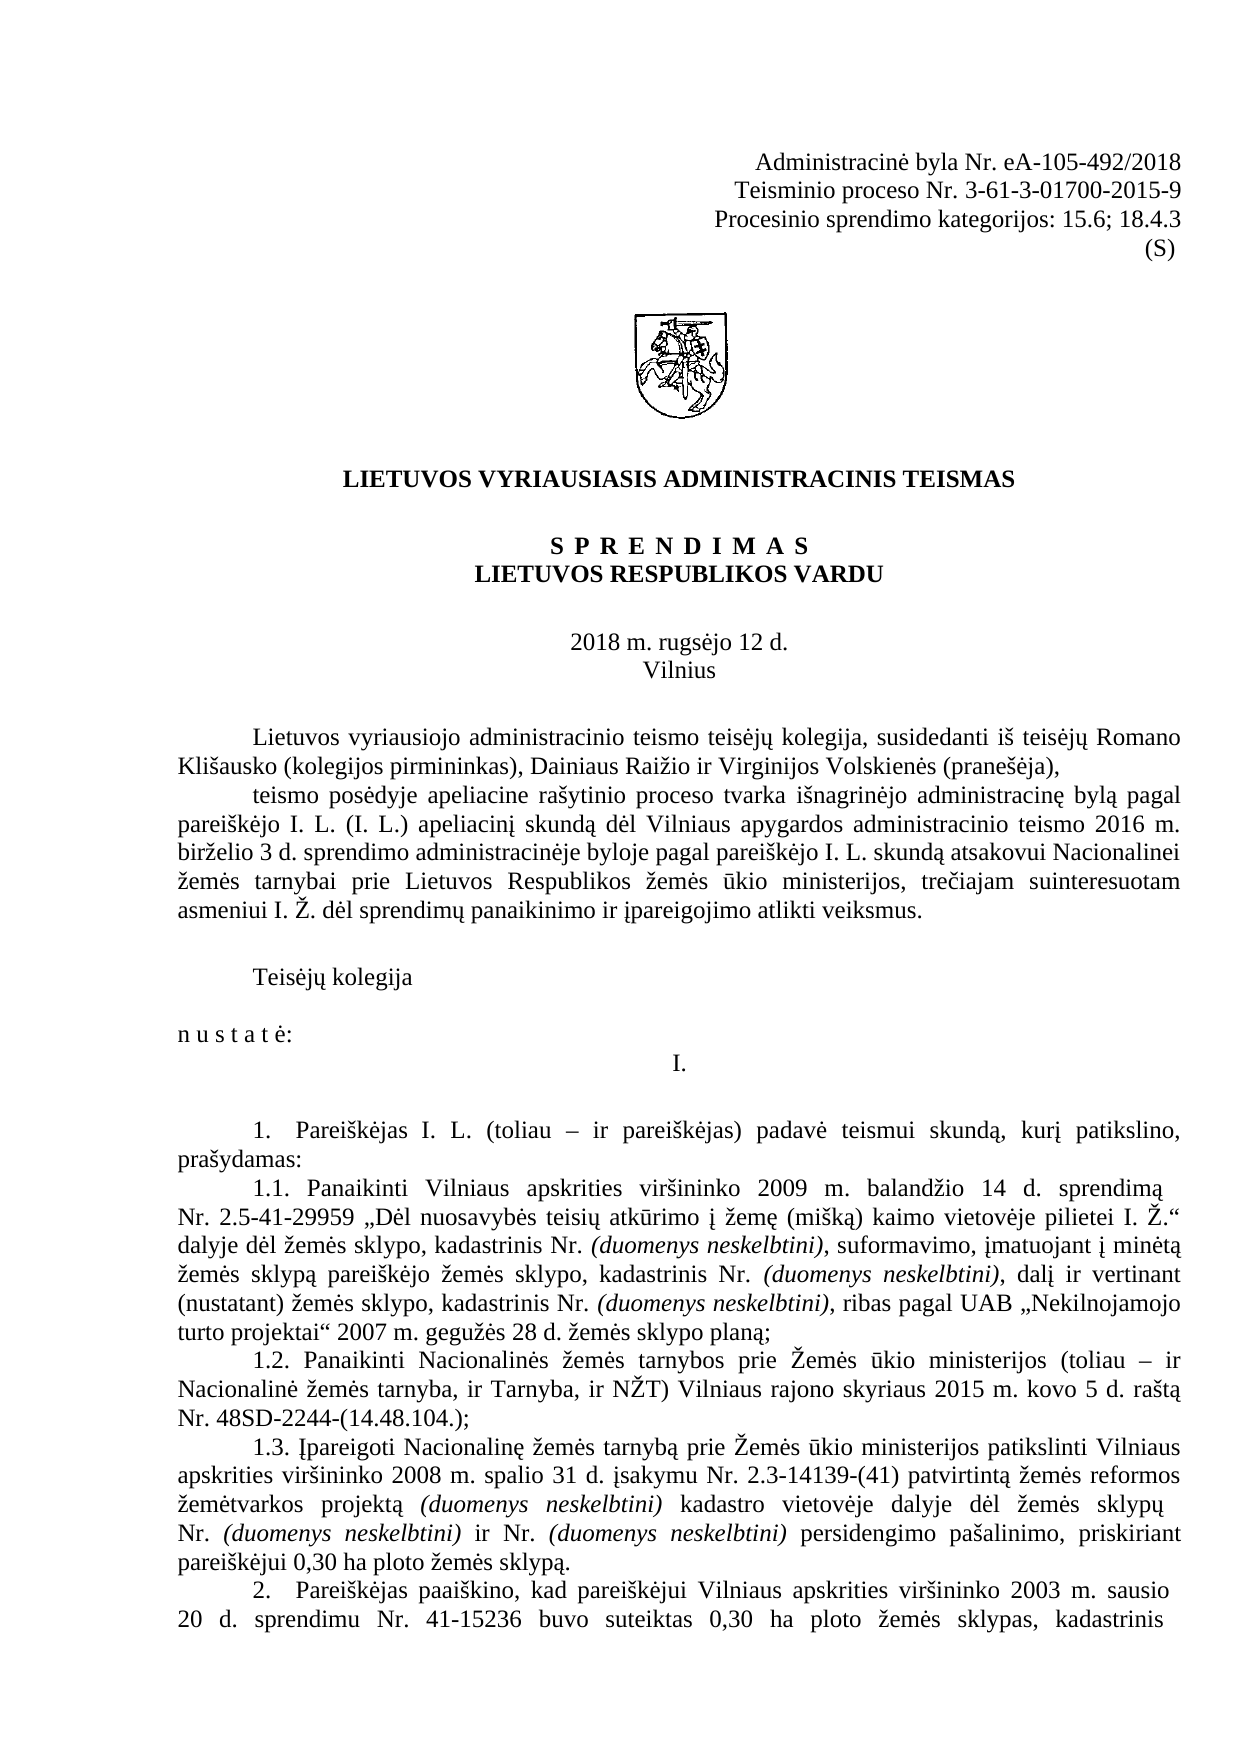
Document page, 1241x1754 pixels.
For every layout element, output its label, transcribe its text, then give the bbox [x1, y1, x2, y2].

text 2018 m. rugsėjo 12 d. [177, 627, 1181, 655]
text 1. Pareiškėjas I. L. (toliau – ir pareiškėjas) padavė teismui skundą, kurį patikslino, prašydamas: [177, 1115, 1181, 1173]
text S P R E N D I M A S [177, 531, 1181, 559]
text 1.2. Panaikinti Nacionalinės žemės tarnybos prie Žemės ūkio ministerijos (toliau – ir Nacionalinė žemės tarnyba, ir Tarnyba, ir NŽT) Vilniaus rajono skyriaus 2015 m. kovo 5 d. raštą Nr. 48SD-2244-(14.48.104.); [177, 1345, 1181, 1432]
text Procesinio sprendimo kategorijos: 15.6; 18.4.3 [177, 204, 1181, 233]
text 1.3. Įpareigoti Nacionalinę žemės tarnybą prie Žemės ūkio ministerijos patikslinti Vilniaus apskrities viršininko 2008 m. spalio 31 d. įsakymu Nr. 2.3-14139-(41) patvirtintą žemės reformos žemėtvarkos projektą (duomenys neskelbtini) kadastro vietovėje dalyje dėl žemės sklypų Nr. (duomenys neskelbtini) ir Nr. (duomenys neskelbtini) persidengimo pašalinimo, priskiriant pareiškėjui 0,30 ha ploto žemės sklypą. [177, 1432, 1181, 1575]
text Teisminio proceso Nr. 3-61-3-01700-2015-9 [177, 176, 1181, 204]
text LIETUVOS RESPUBLIKOS VARDU [177, 559, 1181, 588]
text LIETUVOS VYRIAUSIASIS ADMINISTRACINIS TEISMAS [177, 464, 1181, 492]
text (S) [177, 233, 1181, 262]
text teismo posėdyje apeliacine rašytinio proceso tvarka išnagrinėjo administracinę bylą pagal pareiškėjo I. L. (I. L.) apeliacinį skundą dėl Vilniaus apygardos administracinio teismo 2016 m. birželio 3 d. sprendimo administracinėje byloje pagal pareiškėjo I. L. skundą atsakovui Nacionalinei žemės tarnybai prie Lietuvos Respublikos žemės ūkio ministerijos, trečiajam suinteresuotam asmeniui I. Ž. dėl sprendimų panaikinimo ir įpareigojimo atlikti veiksmus. [177, 780, 1181, 924]
text Teisėjų kolegija [177, 962, 1181, 991]
text 1.1. Panaikinti Vilniaus apskrities viršininko 2009 m. balandžio 14 d. sprendimą Nr. 2.5-41-29959 „Dėl nuosavybės teisių atkūrimo į žemę (mišką) kaimo vietovėje pilietei I. Ž.“ dalyje dėl žemės sklypo, kadastrinis Nr. (duomenys neskelbtini), suformavimo, įmatuojant į minėtą žemės sklypą pareiškėjo žemės sklypo, kadastrinis Nr. (duomenys neskelbtini), dalį ir vertinant (nustatant) žemės sklypo, kadastrinis Nr. (duomenys neskelbtini), ribas pagal UAB „Nekilnojamojo turto projektai“ 2007 m. gegužės 28 d. žemės sklypo planą; [177, 1173, 1181, 1345]
text Vilnius [177, 655, 1181, 684]
text Administracinė byla Nr. eA-105-492/2018 [177, 147, 1181, 176]
text n u s t a t ė: [177, 1019, 1181, 1048]
text 2. Pareiškėjas paaiškino, kad pareiškėjui Vilniaus apskrities viršininko 2003 m. sausio 20 d. sprendimu Nr. 41-15236 buvo suteiktas 0,30 ha ploto žemės sklypas, kadastrinis [177, 1575, 1181, 1633]
text I. [177, 1048, 1181, 1077]
text Lietuvos vyriausiojo administracinio teismo teisėjų kolegija, susidedanti iš teisėjų Romano Klišausko (kolegijos pirmininkas), Dainiaus Raižio ir Virginijos Volskienės (pranešėja), [177, 722, 1181, 780]
